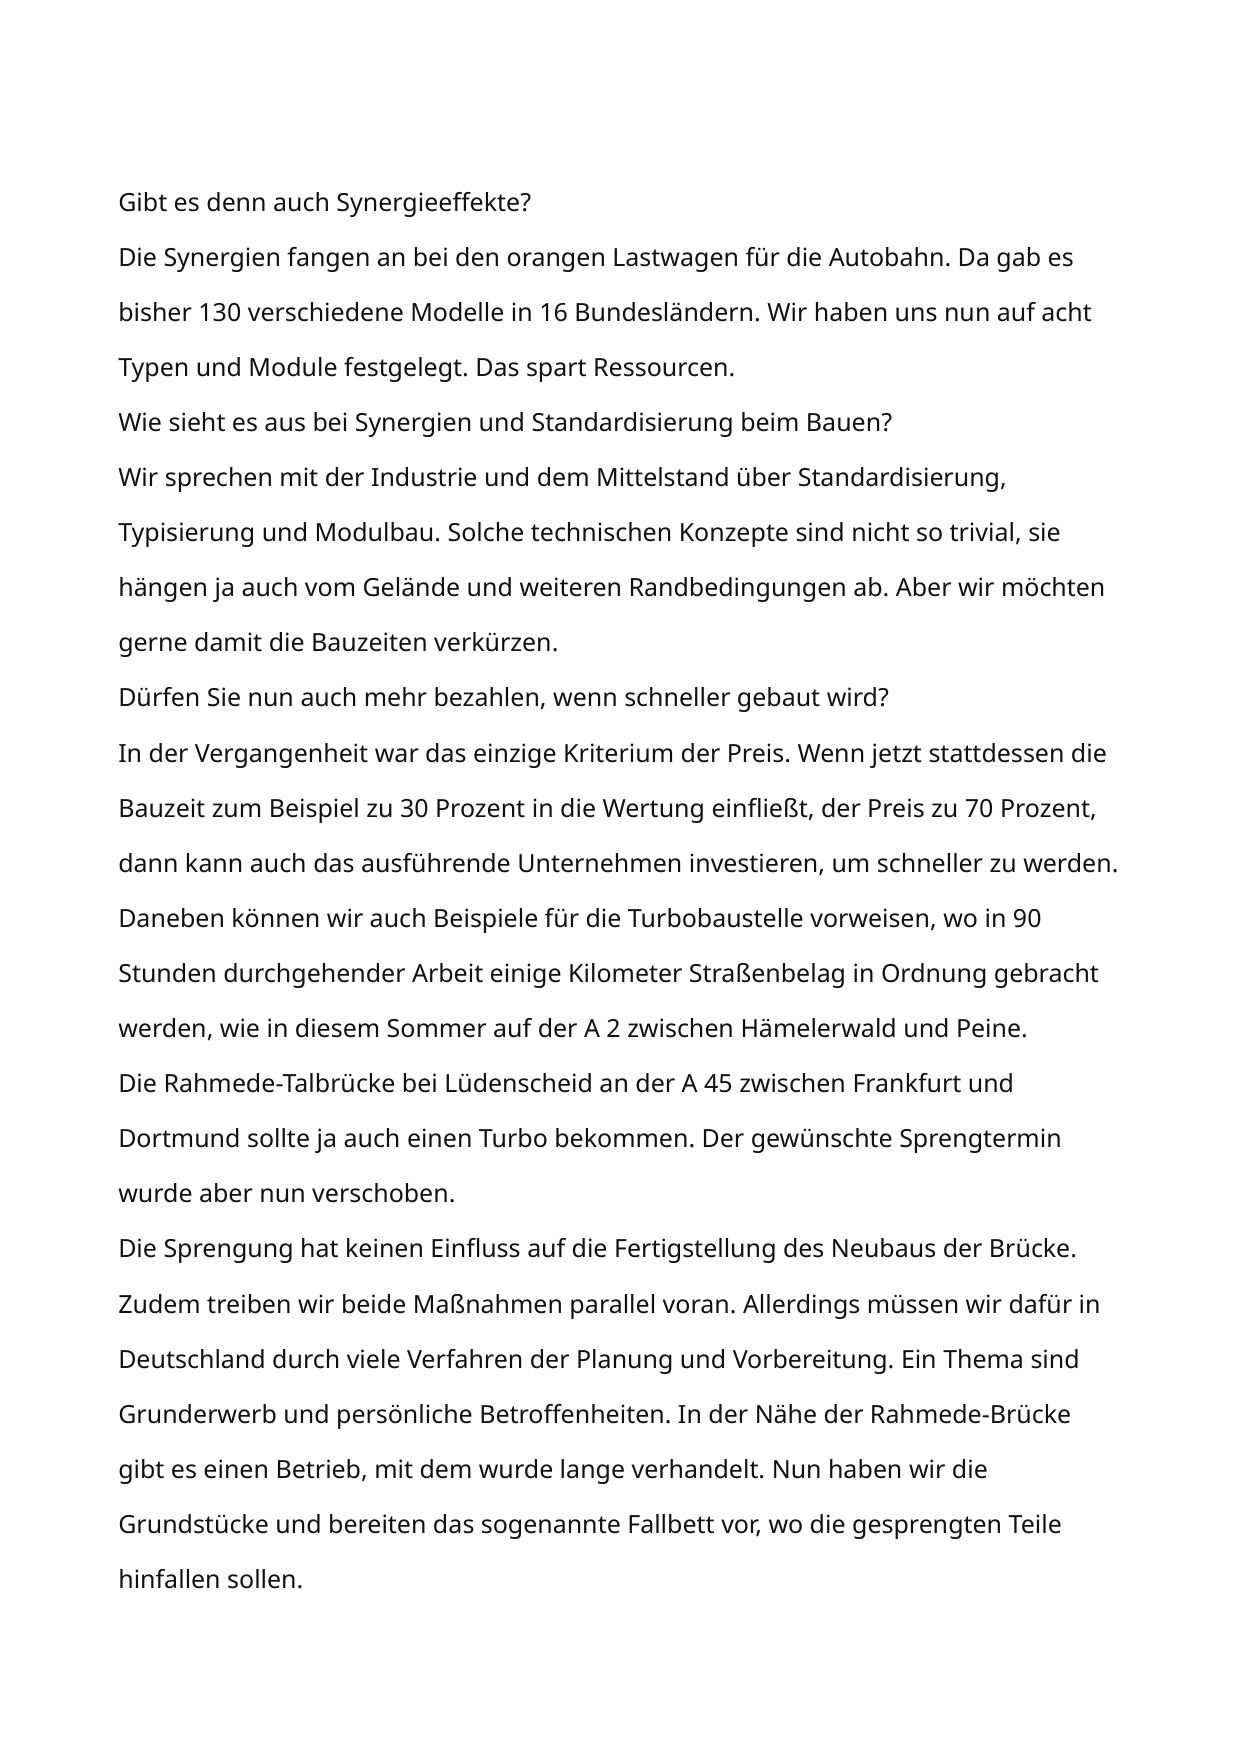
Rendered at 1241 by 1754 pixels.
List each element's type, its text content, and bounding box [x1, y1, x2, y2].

text In der Vergangenheit war das einzige Kriterium der Preis. Wenn jetzt stattdessen die Bauzeit zum Beispiel zu 30 Prozent in die Wertung einfließt, der Preis zu 70 Prozent, dann kann auch das ausführende Unternehmen investieren, um schneller zu werden. Daneben können wir auch Beispiele für die Turbobaustelle vorweisen, wo in 90 Stunden durchgehender Arbeit einige Kilometer Straßenbelag in Ordnung gebracht werden, wie in diesem Sommer auf der A 2 zwischen Hämelerwald und Peine. [118, 735, 1122, 1045]
text Dürfen Sie nun auch mehr bezahlen, wenn schneller gebaut wird? [118, 680, 1122, 714]
text Wie sieht es aus bei Synergien und Standardisierung beim Bauen? [118, 404, 1122, 439]
text Die Synergien fangen an bei den orangen Lastwagen für die Autobahn. Da gab es bisher 130 verschiedene Modelle in 16 Bundesländern. Wir haben uns nun auf acht Typen und Module festgelegt. Das spart Ressourcen. [118, 239, 1122, 383]
text Die Sprengung hat keinen Einfluss auf die Fertigstellung des Neubaus der Brücke. Zudem treiben wir beide Maßnahmen parallel voran. Allerdings müssen wir dafür in Deutschland durch viele Verfahren der Planung und Vorbereitung. Ein Thema sind Grunderwerb und persönliche Betroffenheiten. In der Nähe der Rahmede-Brücke gibt es einen Betrieb, mit dem wurde lange verhandelt. Nun haben wir die Grundstücke und bereiten das sogenannte Fallbett vor, wo die gesprengten Teile hinfallen sollen. [118, 1231, 1122, 1596]
text Gibt es denn auch Synergieeffekte? [118, 184, 1122, 218]
text Die Rahmede-Talbrücke bei Lüdenscheid an der A 45 zwischen Frankfurt und Dortmund sollte ja auch einen Turbo bekommen. Der gewünschte Sprengtermin wurde aber nun verschoben. [118, 1066, 1122, 1210]
text Wir sprechen mit der Industrie und dem Mittelstand über Standardisierung, Typisierung und Modulbau. Solche technischen Konzepte sind nicht so trivial, sie hängen ja auch vom Gelände und weiteren Randbedingungen ab. Aber wir möchten gerne damit die Bauzeiten verkürzen. [118, 460, 1122, 659]
